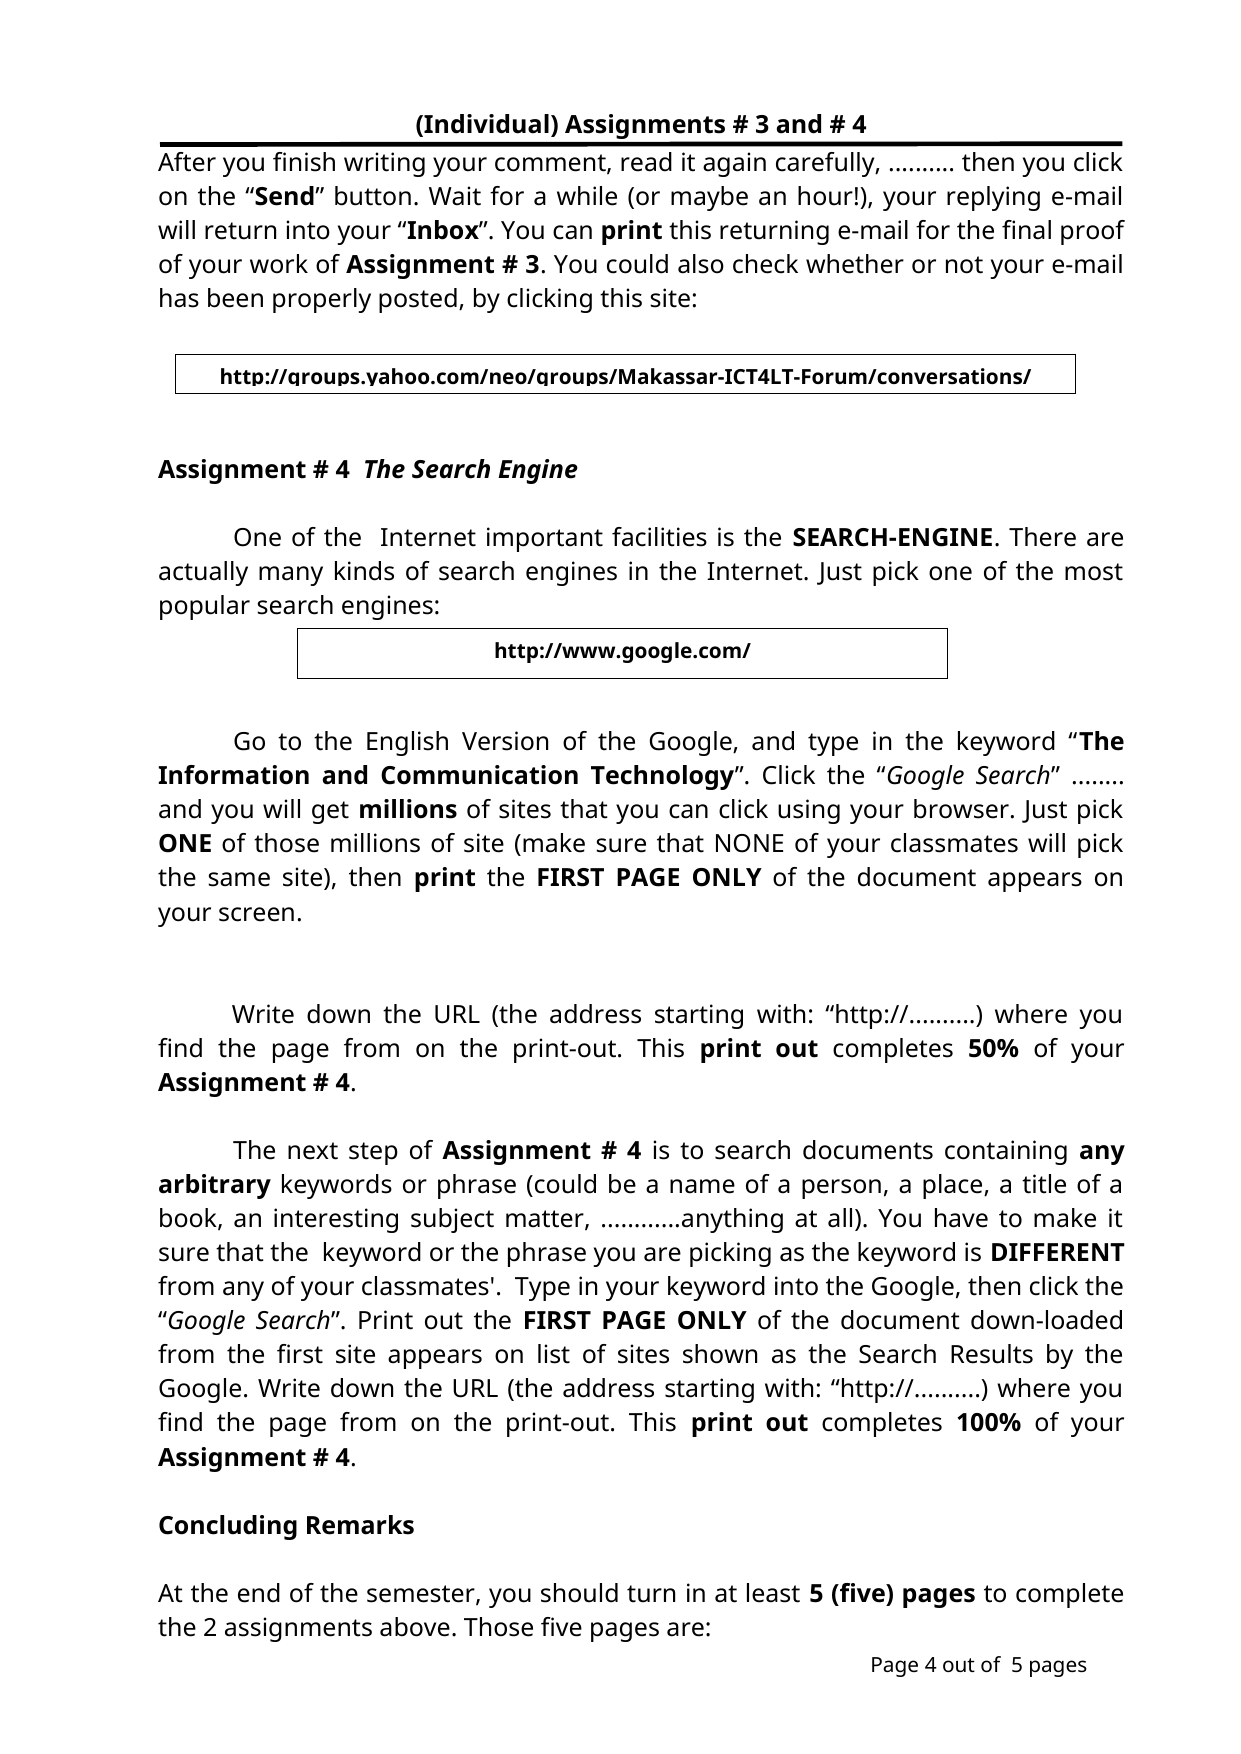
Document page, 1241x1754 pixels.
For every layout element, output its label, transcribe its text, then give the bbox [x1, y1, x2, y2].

text After you finish writing your comment, read it again carefully, .......... then you click on the “Send” button. Wait for a while (or maybe an hour!), your replying e-mail will return into your “Inbox”. You can print this returning e-mail for the final proof of your work of Assignment # 3. You could also check whether or not your e-mail has been properly posted, by clicking this site: [158, 145, 1124, 315]
text One of the Internet important facilities is the SEARCH-ENGINE. There are actually many kinds of search engines in the Internet. Just pick one of the most popular search engines: [158, 519, 1124, 622]
text http://www.google.com/ [313, 636, 932, 665]
text The next step of Assignment # 4 is to search documents containing any arbitrary keywords or phrase (could be a name of a person, a place, a title of a book, an interesting subject matter, ............anything at all). You have to make it sure that the keyword or the phrase you are picking as the keyword is DIFFERENT from any of your classmates'. Type in your keyword into the Google, then click the “Google Search”. Print out the FIRST PAGE ONLY of the document down-loaded from the first site appears on list of sites shown as the Search Results by the Google. Write down the URL (the address starting with: “http://..........) where you find the page from on the print-out. This print out completes 100% of your Assignment # 4. [158, 1133, 1124, 1473]
text http://groups.yahoo.com/neo/groups/Makassar-ICT4LT-Forum/conversations/topics [192, 362, 1060, 385]
text Assignment # 4 The Search Engine [158, 451, 1124, 485]
text Write down the URL (the address starting with: “http://..........) where you find the page from on the print-out. This print out completes 50% of your Assignment # 4. [158, 996, 1124, 1098]
text At the end of the semester, you should turn in at least 5 (five) pages to complete the 2 assignments above. Those five pages are: [158, 1575, 1124, 1643]
text Go to the English Version of the Google, and type in the keyword “The Information and Communication Technology”. Click the “Google Search” ........ and you will get millions of sites that you can click using your browser. Just pick ONE of those millions of site (make sure that NONE of your classmates will pick the same site), then print the FIRST PAGE ONLY of the document appears on your screen. [158, 724, 1124, 928]
text Concluding Remarks [158, 1507, 1124, 1541]
